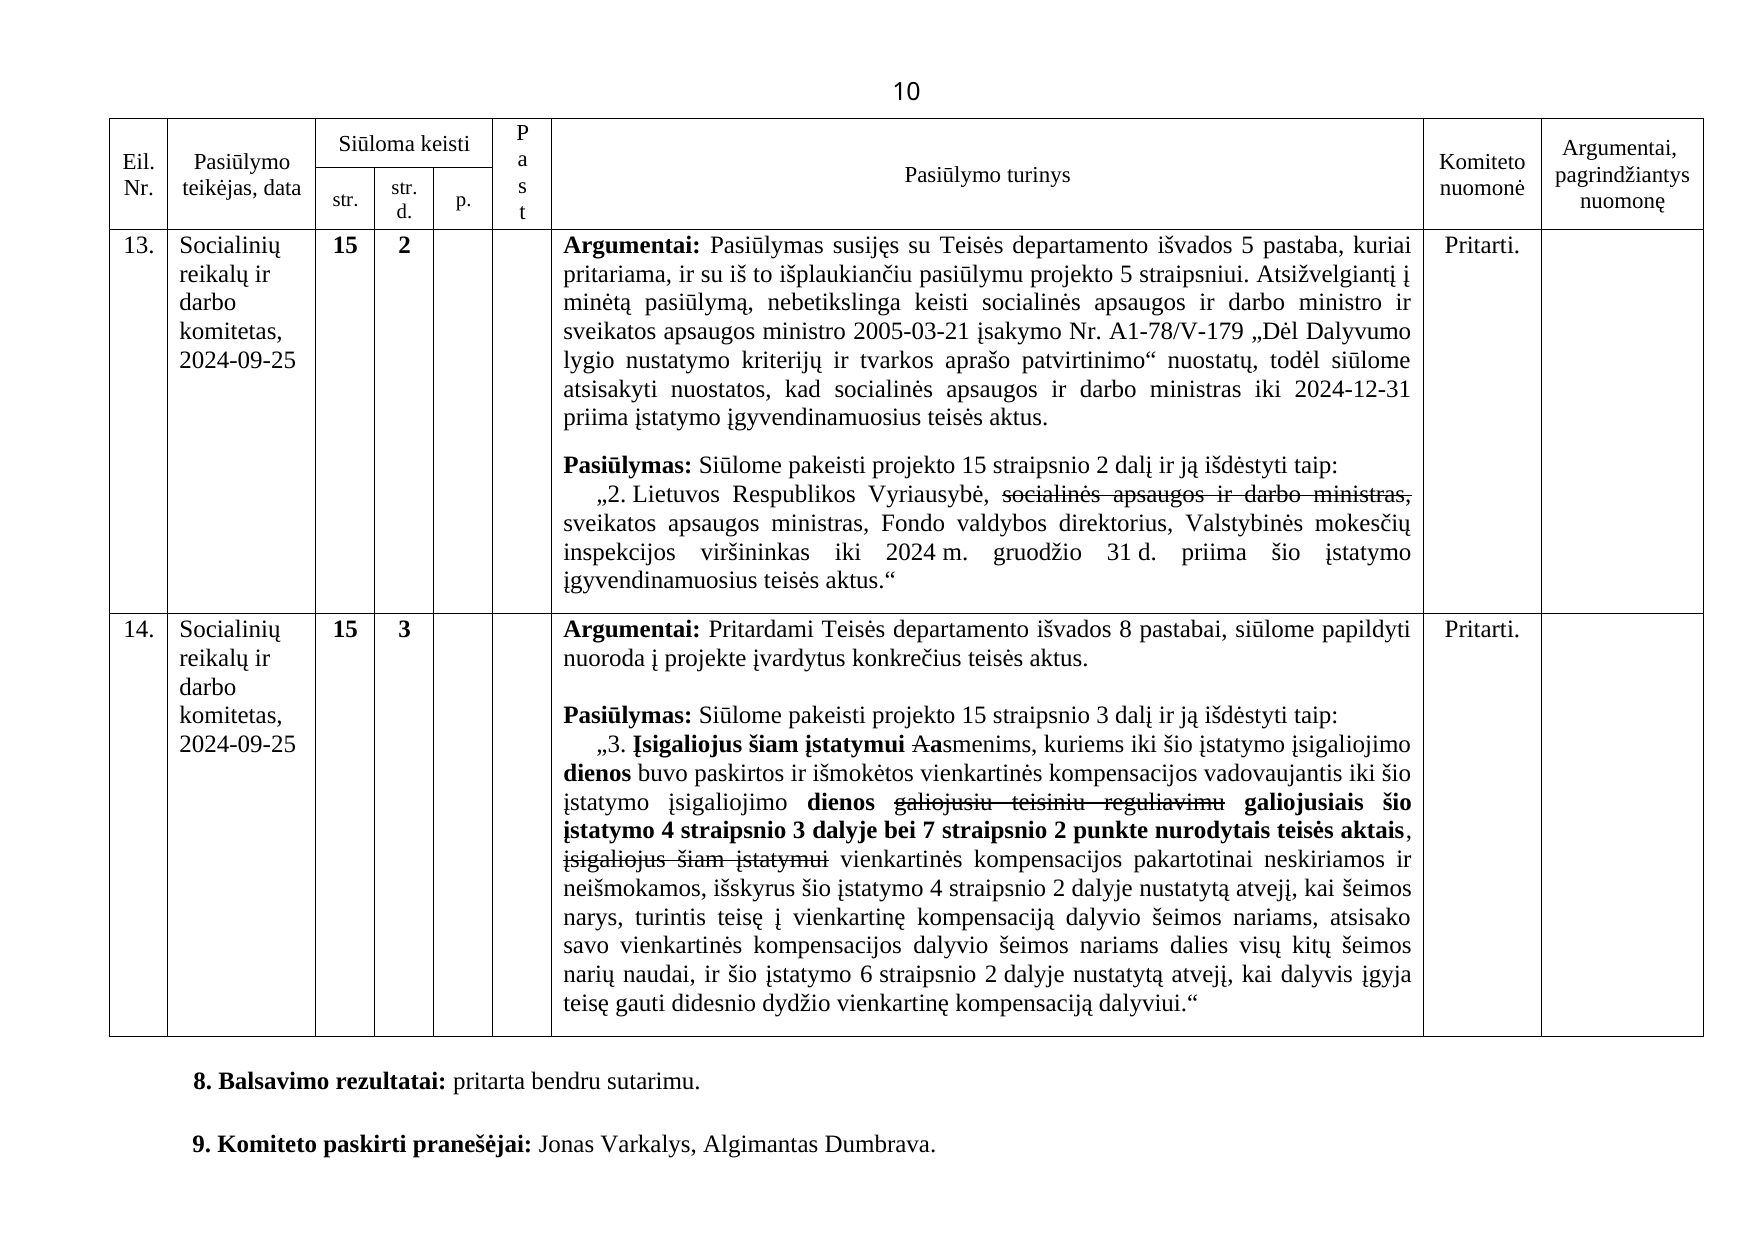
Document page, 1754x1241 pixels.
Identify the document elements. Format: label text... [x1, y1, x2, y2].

table_cell [434, 614, 492, 1036]
table_cell [1542, 230, 1703, 613]
table_header Siūloma keisti [316, 119, 492, 167]
text 9. Komiteto paskirti pranešėjai: Jonas Varkalys, Algimantas Dumbrava. [192, 1129, 1689, 1158]
table_cell [1542, 614, 1703, 1036]
table_header Pasiūlymo teikėjas, data [168, 119, 315, 229]
table_cell [434, 230, 492, 613]
text 8. Balsavimo rezultatai: pritarta bendru sutarimu. [118, 1066, 1695, 1094]
table_header Komiteto nuomonė [1424, 119, 1541, 229]
table_cell 15 [316, 230, 374, 613]
table_cell Argumentai: Pasiūlymas susijęs su Teisės departamento išvados 5 pastaba, kuriai pritariama, ir su iš to išplaukiančiu pasiūlymu projekto 5 straipsniui. Atsižvelgiantį į minėtą pasiūlymą, nebetikslinga keisti socialinės apsaugos ir darbo ministro ir sveikatos apsaugos ministro 2005-03-21 įsakymo Nr. A1-78/V-179 „Dėl Dalyvumo lygio nustatymo kriterijų ir tvarkos aprašo patvirtinimo“ nuostatų, todėl siūlome atsisakyti nuostatos, kad socialinės apsaugos ir darbo ministras iki 2024-12-31 priima įstatymo įgyvendinamuosius teisės aktus. Pasiūlymas: Siūlome pakeisti projekto 15 straipsnio 2 dalį ir ją išdėstyti taip: „2. Lietuvos Respublikos Vyriausybė, socialinės apsaugos ir darbo ministras, sveikatos apsaugos ministras, Fondo valdybos direktorius, Valstybinės mokesčių inspekcijos viršininkas iki 2024 m. gruodžio 31 d. priima šio įstatymo įgyvendinamuosius teisės aktus.“ [552, 230, 1423, 613]
table_cell 15 [316, 614, 374, 1036]
table_cell str. [316, 168, 374, 229]
table_cell Pritarti. [1424, 614, 1541, 1036]
table_cell Socialinių reikalų ir darbo komitetas, 2024-09-25 [168, 230, 315, 613]
table_cell 3 [375, 614, 433, 1036]
table_cell 13. [110, 230, 167, 613]
table_cell Pritarti. [1424, 230, 1541, 613]
table_header Pastabos [493, 119, 551, 229]
table_cell Socialinių reikalų ir darbo komitetas, 2024-09-25 [168, 614, 315, 1036]
table_cell 2 [375, 230, 433, 613]
table_header Argumentai, pagrindžiantys nuomonę [1542, 119, 1703, 229]
table_cell [493, 230, 551, 613]
table_cell str. d. [375, 168, 433, 229]
table_header Pasiūlymo turinys [552, 119, 1423, 229]
table_header Eil. Nr. [110, 119, 167, 229]
table_cell 14. [110, 614, 167, 1036]
table_cell p. [434, 168, 492, 229]
table_cell Argumentai: Pritardami Teisės departamento išvados 8 pastabai, siūlome papildyti nuoroda į projekte įvardytus konkrečius teisės aktus. Pasiūlymas: Siūlome pakeisti projekto 15 straipsnio 3 dalį ir ją išdėstyti taip: „3. Įsigaliojus šiam įstatymui Aasmenims, kuriems iki šio įstatymo įsigaliojimo dienos buvo paskirtos ir išmokėtos vienkartinės kompensacijos vadovaujantis iki šio įstatymo įsigaliojimo dienos galiojusiu teisiniu reguliavimu galiojusiais šio įstatymo 4 straipsnio 3 dalyje bei 7 straipsnio 2 punkte nurodytais teisės aktais, įsigaliojus šiam įstatymui vienkartinės kompensacijos pakartotinai neskiriamos ir neišmokamos, išskyrus šio įstatymo 4 straipsnio 2 dalyje nustatytą atvejį, kai šeimos narys, turintis teisę į vienkartinę kompensaciją dalyvio šeimos nariams, atsisako savo vienkartinės kompensacijos dalyvio šeimos nariams dalies visų kitų šeimos narių naudai, ir šio įstatymo 6 straipsnio 2 dalyje nustatytą atvejį, kai dalyvis įgyja teisę gauti didesnio dydžio vienkartinę kompensaciją dalyviui.“ [552, 614, 1423, 1036]
table_cell [493, 614, 551, 1036]
